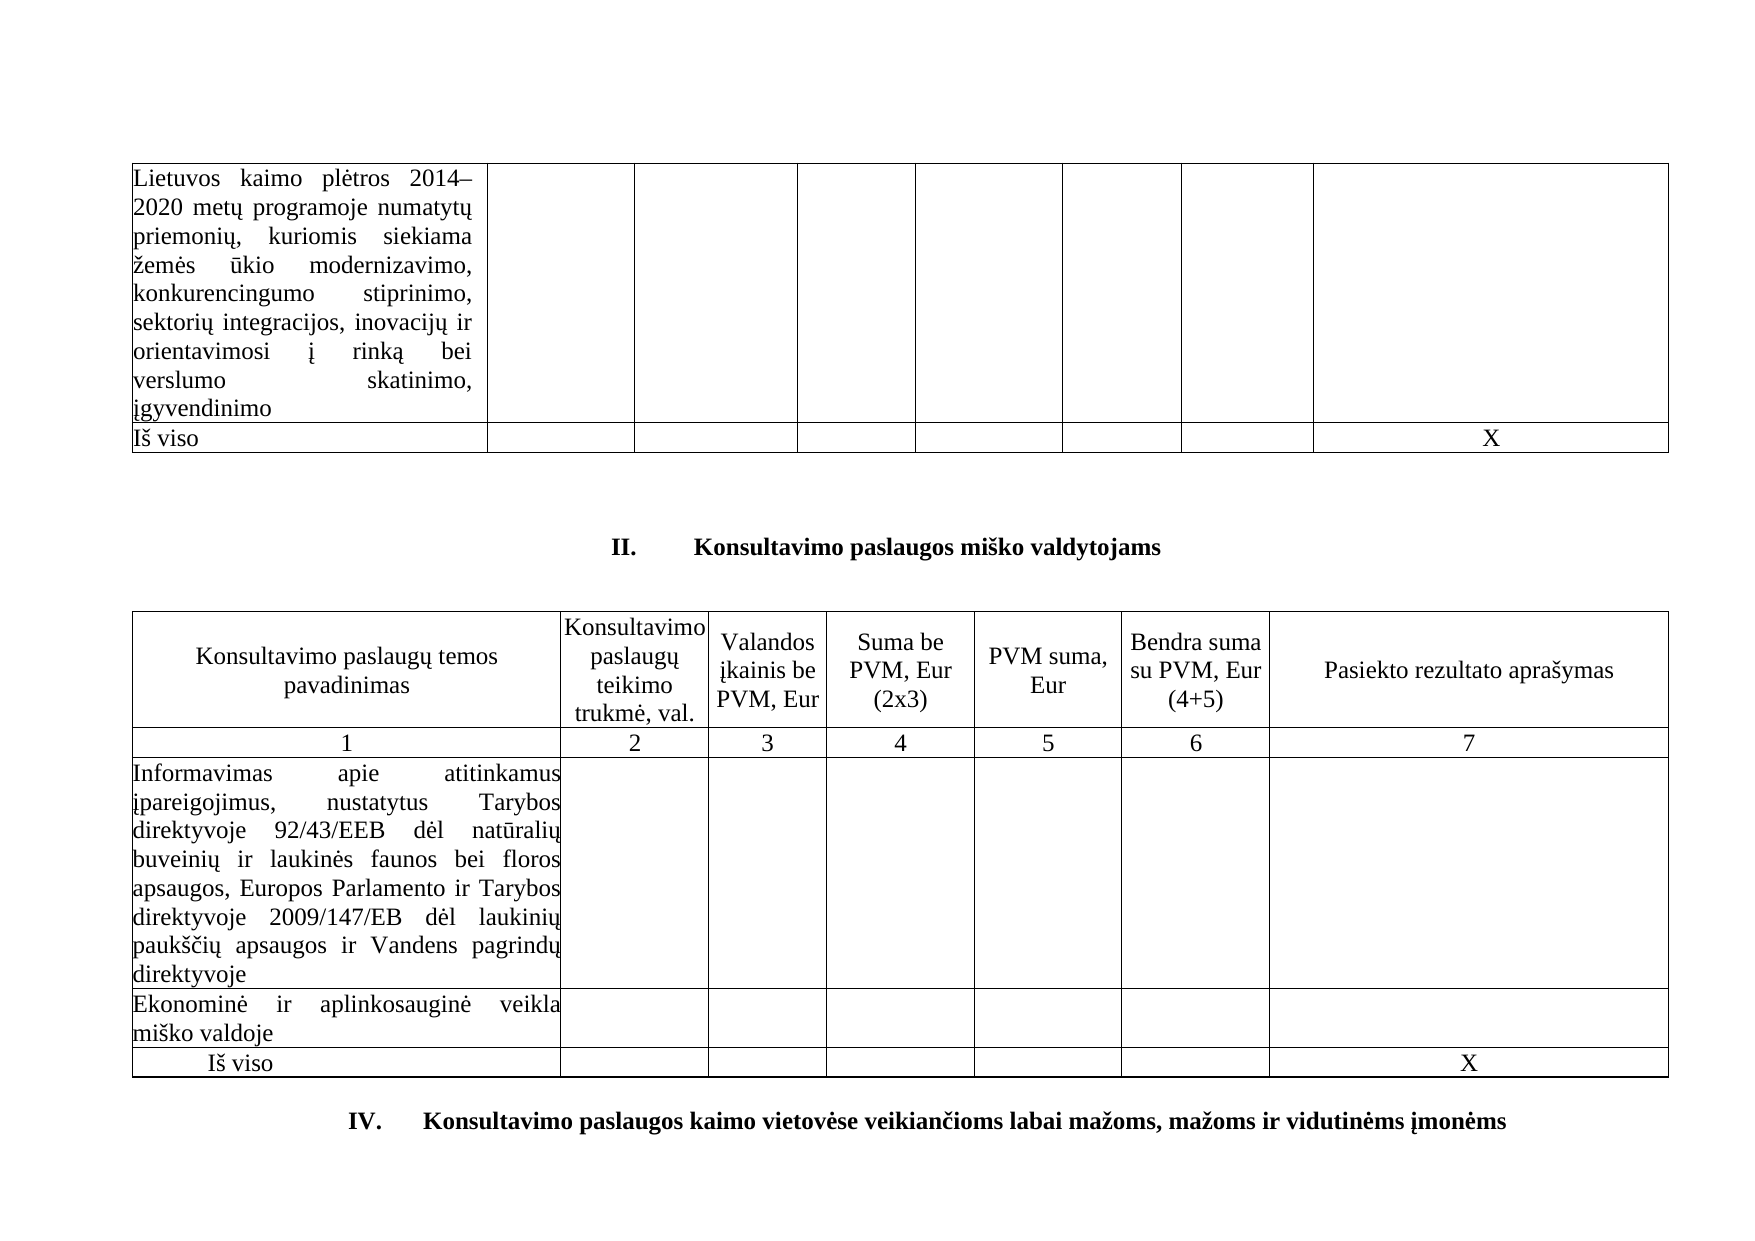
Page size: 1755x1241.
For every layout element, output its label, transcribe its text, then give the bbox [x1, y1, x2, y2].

table_cell [1314, 164, 1668, 422]
table_cell 3 [709, 728, 826, 757]
table_cell [561, 758, 708, 988]
table_header PVM suma, Eur [975, 612, 1121, 727]
table_cell 7 [1270, 728, 1668, 757]
table_header Konsultavimo paslaugų temos pavadinimas [133, 612, 560, 727]
table_cell [1122, 989, 1269, 1047]
table_cell [1063, 423, 1181, 452]
table_cell [1270, 758, 1668, 988]
table_cell [1270, 989, 1668, 1047]
table_cell [709, 989, 826, 1047]
table_cell [916, 423, 1062, 452]
table_cell [798, 164, 915, 422]
table_header Suma be PVM, Eur (2x3) [827, 612, 974, 727]
table_cell Lietuvos kaimo plėtros 2014–2020 metų programoje numatytų priemonių, kuriomis siekiama žemės ūkio modernizavimo, konkurencingumo stiprinimo, sektorių integracijos, inovacijų ir orientavimosi į rinką bei verslumo skatinimo, įgyvendinimo [133, 164, 487, 422]
table_cell 4 [827, 728, 974, 757]
table_cell [561, 989, 708, 1047]
table_cell Ekonominė ir aplinkosauginė veikla miško valdoje [133, 989, 560, 1047]
table_cell [827, 758, 974, 988]
table_header Bendra suma su PVM, Eur (4+5) [1122, 612, 1269, 727]
table_cell [488, 423, 634, 452]
table_header Pasiekto rezultato aprašymas [1270, 612, 1668, 727]
table_cell [709, 758, 826, 988]
table_cell [975, 989, 1121, 1047]
table_cell X [1270, 1048, 1668, 1076]
table_cell [1063, 164, 1181, 422]
table_cell [916, 164, 1062, 422]
table_cell 2 [561, 728, 708, 757]
table_cell [488, 164, 634, 422]
table_cell Informavimas apie atitinkamus įpareigojimus, nustatytus Tarybos direktyvoje 92/43/EEB dėl natūralių buveinių ir laukinės faunos bei floros apsaugos, Europos Parlamento ir Tarybos direktyvoje 2009/147/EB dėl laukinių paukščių apsaugos ir Vandens pagrindų direktyvoje [133, 758, 560, 988]
table_cell [975, 758, 1121, 988]
table_cell Iš viso [133, 423, 487, 452]
table_cell 5 [975, 728, 1121, 757]
table_cell 1 [133, 728, 560, 757]
table_cell [1182, 423, 1313, 452]
table_cell [1122, 758, 1269, 988]
table_cell [709, 1048, 826, 1076]
table_cell [1122, 1048, 1269, 1076]
table_cell [1182, 164, 1313, 422]
table_cell [975, 1048, 1121, 1076]
text II. Konsultavimo paslaugos miško valdytojams [148, 532, 1624, 561]
table_cell 6 [1122, 728, 1269, 757]
table_cell X [1314, 423, 1668, 452]
table_header Valandos įkainis be PVM, Eur [709, 612, 826, 727]
table_cell [827, 1048, 974, 1076]
table_cell [827, 989, 974, 1047]
text IV. Konsultavimo paslaugos kaimo vietovėse veikiančioms labai mažoms, mažoms ir vidutinėms įmonėms [231, 1106, 1624, 1135]
table_cell [635, 164, 797, 422]
table_cell [635, 423, 797, 452]
table_cell Iš viso [133, 1048, 560, 1076]
table_header Konsultavimo paslaugų teikimo trukmė, val. [561, 612, 708, 727]
table_cell [561, 1048, 708, 1076]
table_cell [798, 423, 915, 452]
